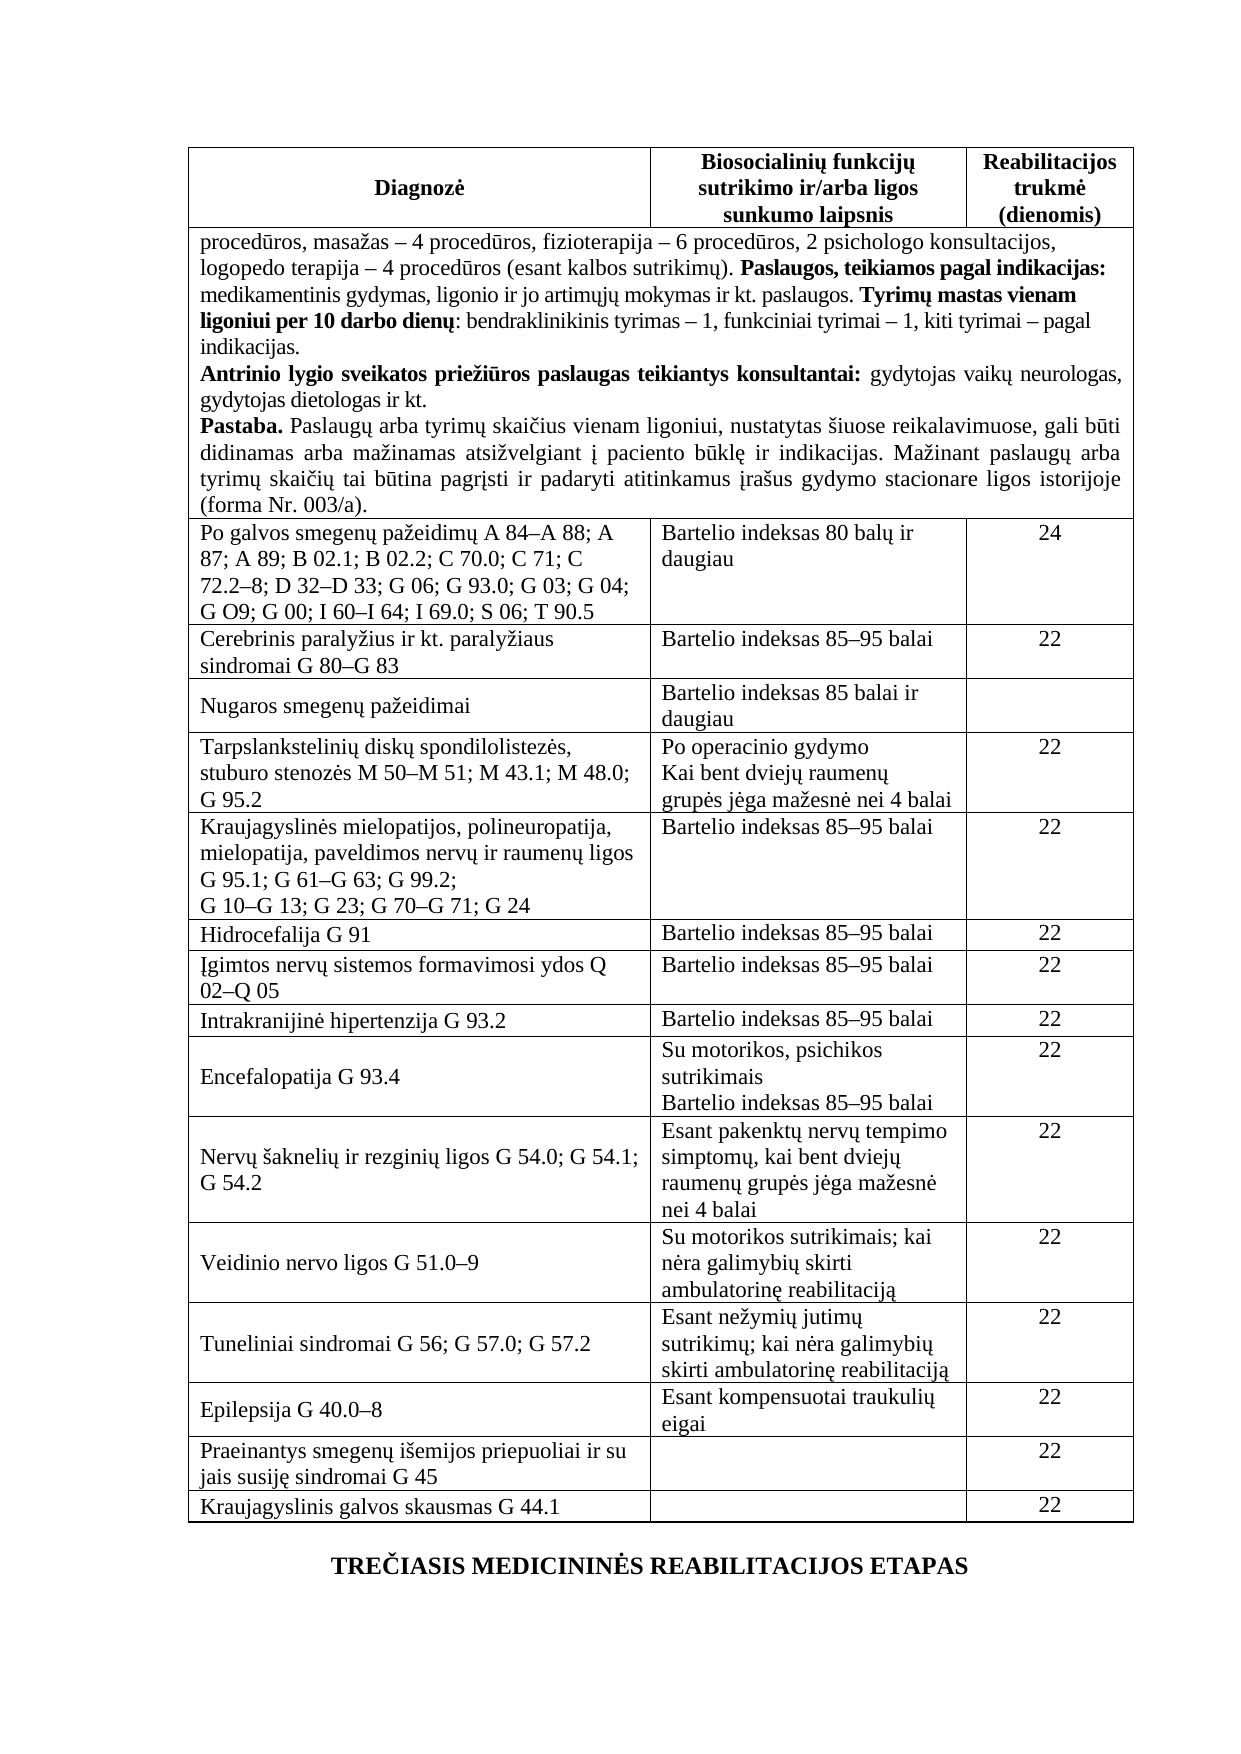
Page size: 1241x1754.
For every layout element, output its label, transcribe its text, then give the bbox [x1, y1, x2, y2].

table_cell Bartelio indeksas 80 balų ir daugiau [651, 519, 966, 624]
table_cell Bartelio indeksas 85–95 balai [651, 625, 966, 678]
table_cell Po galvos smegenų pažeidimų A 84–A 88; A 87; A 89; B 02.1; B 02.2; C 70.0; C 71; C 72.2–8; D 32–D 33; G 06; G 93.0; G 03; G 04; G O9; G 00; I 60–I 64; I 69.0; S 06; T 90.5 [189, 519, 650, 624]
table_cell 22 [967, 1437, 1133, 1490]
table_cell 22 [967, 625, 1133, 678]
table_cell 22 [967, 1117, 1133, 1222]
table_cell Bartelio indeksas 85–95 balai [651, 813, 966, 918]
table_cell Nugaros smegenų pažeidimai [189, 679, 650, 732]
table_cell Bartelio indeksas 85–95 balai [651, 1005, 966, 1036]
table_cell 24 [967, 519, 1133, 624]
table_cell 22 [967, 1383, 1133, 1436]
table_cell 22 [967, 1005, 1133, 1036]
table_header Diagnozė [189, 148, 650, 227]
table_cell [651, 1491, 966, 1521]
table_cell Bartelio indeksas 85–95 balai [651, 920, 966, 950]
table_cell [651, 1437, 966, 1490]
table_cell Tarpslankstelinių diskų spondilolistezės, stuburo stenozės M 50–M 51; M 43.1; M 48.0; G 95.2 [189, 733, 650, 812]
table_header Reabilitacijos trukmė (dienomis) [967, 148, 1133, 227]
table_cell Hidrocefalija G 91 [189, 920, 650, 950]
table_cell Bartelio indeksas 85–95 balai [651, 951, 966, 1004]
table_cell 22 [967, 1491, 1133, 1521]
table_cell Esant nežymių jutimų sutrikimų; kai nėra galimybių skirti ambulatorinę reabilitaciją [651, 1303, 966, 1382]
table_cell Įgimtos nervų sistemos formavimosi ydos Q 02–Q 05 [189, 951, 650, 1004]
table_cell 22 [967, 813, 1133, 918]
table_cell 22 [967, 1223, 1133, 1302]
table_cell Epilepsija G 40.0–8 [189, 1383, 650, 1436]
table_cell Encefalopatija G 93.4 [189, 1037, 650, 1116]
table_cell Su motorikos sutrikimais; kai nėra galimybių skirti ambulatorinę reabilitaciją [651, 1223, 966, 1302]
table_cell Intrakranijinė hipertenzija G 93.2 [189, 1005, 650, 1036]
table_cell [967, 679, 1133, 732]
table_cell Kraujagyslinės mielopatijos, polineuropatija, mielopatija, paveldimos nervų ir raumenų ligos G 95.1; G 61–G 63; G 99.2; G 10–G 13; G 23; G 70–G 71; G 24 [189, 813, 650, 918]
table_cell Praeinantys smegenų išemijos priepuoliai ir su jais susiję sindromai G 45 [189, 1437, 650, 1490]
table_cell 22 [967, 733, 1133, 812]
table_cell Po operacinio gydymo Kai bent dviejų raumenų grupės jėga mažesnė nei 4 balai [651, 733, 966, 812]
table_cell 22 [967, 1303, 1133, 1382]
table_cell Nervų šaknelių ir rezginių ligos G 54.0; G 54.1; G 54.2 [189, 1117, 650, 1222]
table_cell procedūros, masažas – 4 procedūros, fizioterapija – 6 procedūros, 2 psichologo konsultacijos, logopedo terapija – 4 procedūros (esant kalbos sutrikimų). Paslaugos, teikiamos pagal indikacijas: medikamentinis gydymas, ligonio ir jo artimųjų mokymas ir kt. paslaugos. Tyrimų mastas vienam ligoniui per 10 darbo dienų: bendraklinikinis tyrimas – 1, funkciniai tyrimai – 1, kiti tyrimai – pagal indikacijas. Antrinio lygio sveikatos priežiūros paslaugas teikiantys konsultantai: gydytojas vaikų neurologas, gydytojas dietologas ir kt. Pastaba. Paslaugų arba tyrimų skaičius vienam ligoniui, nustatytas šiuose reikalavimuose, gali būti didinamas arba mažinamas atsižvelgiant į paciento būklę ir indikacijas. Mažinant paslaugų arba tyrimų skaičių tai būtina pagrįsti ir padaryti atitinkamus įrašus gydymo stacionare ligos istorijoje (forma Nr. 003/a). [189, 228, 1133, 518]
table_cell Kraujagyslinis galvos skausmas G 44.1 [189, 1491, 650, 1521]
table_cell 22 [967, 951, 1133, 1004]
table_cell Esant pakenktų nervų tempimo simptomų, kai bent dviejų raumenų grupės jėga mažesnė nei 4 balai [651, 1117, 966, 1222]
table_cell Veidinio nervo ligos G 51.0–9 [189, 1223, 650, 1302]
table_cell Su motorikos, psichikos sutrikimais Bartelio indeksas 85–95 balai [651, 1037, 966, 1116]
table_cell 22 [967, 1037, 1133, 1116]
table_header Biosocialinių funkcijų sutrikimo ir/arba ligos sunkumo laipsnis [651, 148, 966, 227]
table_cell Tuneliniai sindromai G 56; G 57.0; G 57.2 [189, 1303, 650, 1382]
table_cell Bartelio indeksas 85 balai ir daugiau [651, 679, 966, 732]
table_cell Cerebrinis paralyžius ir kt. paralyžiaus sindromai G 80–G 83 [189, 625, 650, 678]
subtitle TREČIASIS MEDICININĖS REABILITACIJOS ETAPAS [177, 1551, 1122, 1580]
table_cell Esant kompensuotai traukulių eigai [651, 1383, 966, 1436]
table_cell 22 [967, 920, 1133, 950]
